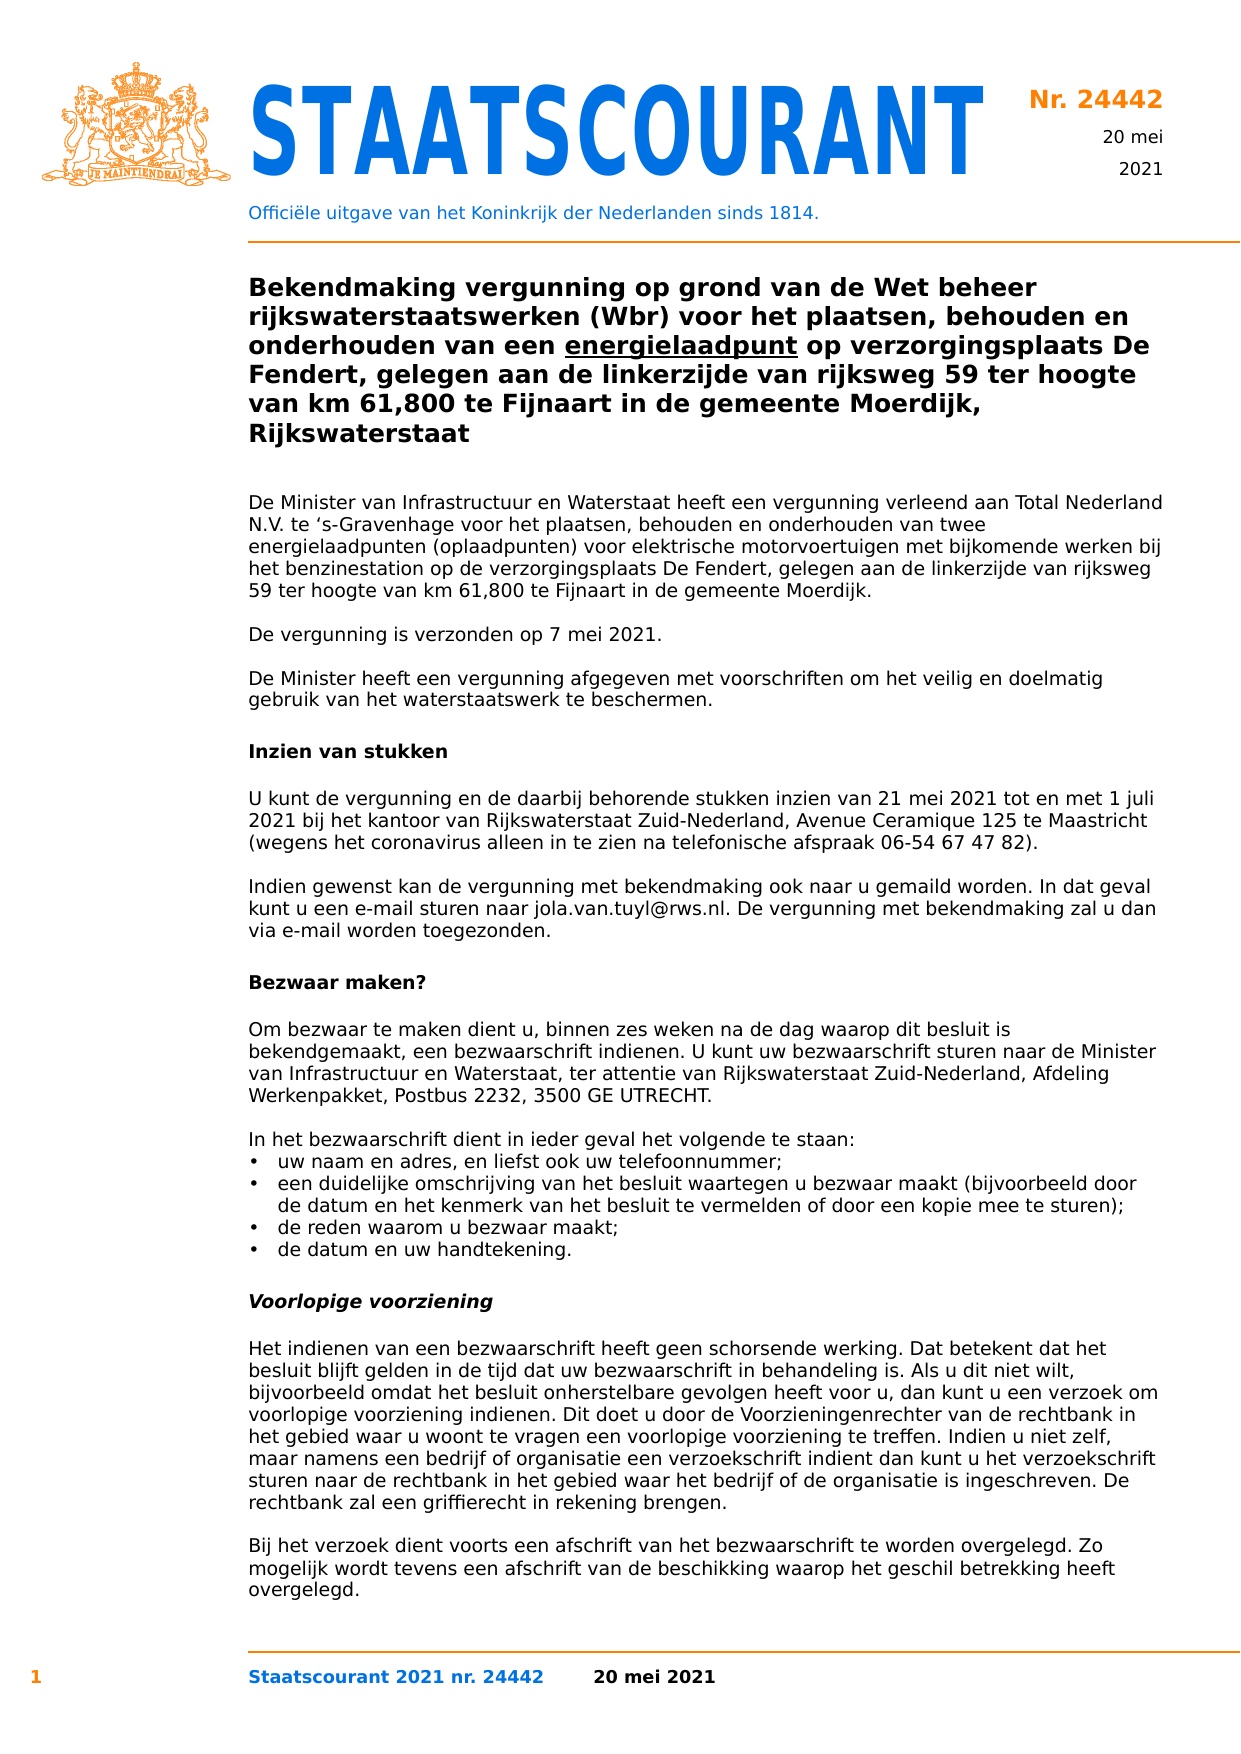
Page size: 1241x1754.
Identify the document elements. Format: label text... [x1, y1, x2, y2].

text Indien gewenst kan de vergunning met bekendmaking ook naar u gemaild worden. In dat geval kunt u een e-mail sturen naar jola.van.tuyl@rws.nl. De vergunning met bekendmaking zal u dan via e-mail worden toegezonden. [248, 876, 1163, 942]
text De Minister van Infrastructuur en Waterstaat heeft een vergunning verleend aan Total Nederland N.V. te ‘s-Gravenhage voor het plaatsen, behouden en onderhouden van twee energielaadpunten (oplaadpunten) voor elektrische motorvoertuigen met bijkomende werken bij het benzinestation op de verzorgingsplaats De Fendert, gelegen aan de linkerzijde van rijksweg 59 ter hoogte van km 61,800 te Fijnaart in de gemeente Moerdijk. [248, 492, 1163, 602]
picture [41, 62, 231, 186]
text De Minister heeft een vergunning afgegeven met voorschriften om het veilig en doelmatig gebruik van het waterstaatswerk te beschermen. [248, 667, 1163, 711]
table_header Nr. 24442 [998, 62, 1240, 121]
table_cell Officiële uitgave van het Koninkrijk der Nederlanden sinds 1814. [248, 203, 1240, 241]
table_header [25, 62, 248, 241]
subtitle Voorlopige voorziening [248, 1291, 1163, 1313]
text Om bezwaar te maken dient u, binnen zes weken na de dag waarop dit besluit is bekendgemaakt, een bezwaarschrift indienen. U kunt uw bezwaarschrift sturen naar de Minister van Infrastructuur en Waterstaat, ter attentie van Rijkswaterstaat Zuid-Nederland, Afdeling Werkenpakket, Postbus 2232, 3500 GE UTRECHT. [248, 1019, 1163, 1107]
text • de datum en uw handtekening. [248, 1239, 1163, 1261]
text Het indienen van een bezwaarschrift heeft geen schorsende werking. Dat betekent dat het besluit blijft gelden in de tijd dat uw bezwaarschrift in behandeling is. Als u dit niet wilt, bijvoorbeeld omdat het besluit onherstelbare gevolgen heeft voor u, dan kunt u een verzoek om voorlopige voorziening indienen. Dit doet u door de Voorzieningenrechter van de rechtbank in het gebied waar u woont te vragen een voorlopige voorziening te treffen. Indien u niet zelf, maar namens een bedrijf of organisatie een verzoekschrift indient dan kunt u het verzoekschrift sturen naar de rechtbank in het gebied waar het bedrijf of de organisatie is ingeschreven. De rechtbank zal een griffierecht in rekening brengen. [248, 1338, 1163, 1513]
table_header STAATSCOURANT [248, 62, 998, 203]
subtitle Bekendmaking vergunning op grond van de Wet beheer rijkswaterstaatswerken (Wbr) voor het plaatsen, behouden en onderhouden van een energielaadpunt op verzorgingsplaats De Fendert, gelegen aan de linkerzijde van rijksweg 59 ter hoogte van km 61,800 te Fijnaart in de gemeente Moerdijk, Rijkswaterstaat [248, 273, 1163, 448]
text • de reden waarom u bezwaar maakt; [248, 1217, 1163, 1239]
text Bij het verzoek dient voorts een afschrift van het bezwaarschrift te worden overgelegd. Zo mogelijk wordt tevens een afschrift van de beschikking waarop het geschil betrekking heeft overgelegd. [248, 1535, 1163, 1601]
text De vergunning is verzonden op 7 mei 2021. [248, 623, 1163, 646]
text In het bezwaarschrift dient in ieder geval het volgende te staan: [248, 1129, 1163, 1151]
text • uw naam en adres, en liefst ook uw telefoonnummer; [248, 1151, 1163, 1173]
text U kunt de vergunning en de daarbij behorende stukken inzien van 21 mei 2021 tot en met 1 juli 2021 bij het kantoor van Rijkswaterstaat Zuid-Nederland, Avenue Ceramique 125 te Maastricht (wegens het coronavirus alleen in te zien na telefonische afspraak 06-54 67 47 82). [248, 788, 1163, 854]
table_cell 2021 [998, 153, 1240, 203]
subtitle Inzien van stukken [248, 741, 1163, 763]
text • een duidelijke omschrijving van het besluit waartegen u bezwaar maakt (bijvoorbeeld door de datum en het kenmerk van het besluit te vermelden of door een kopie mee te sturen); [248, 1173, 1163, 1217]
subtitle Bezwaar maken? [248, 972, 1163, 994]
table_cell 20 mei [998, 121, 1240, 153]
